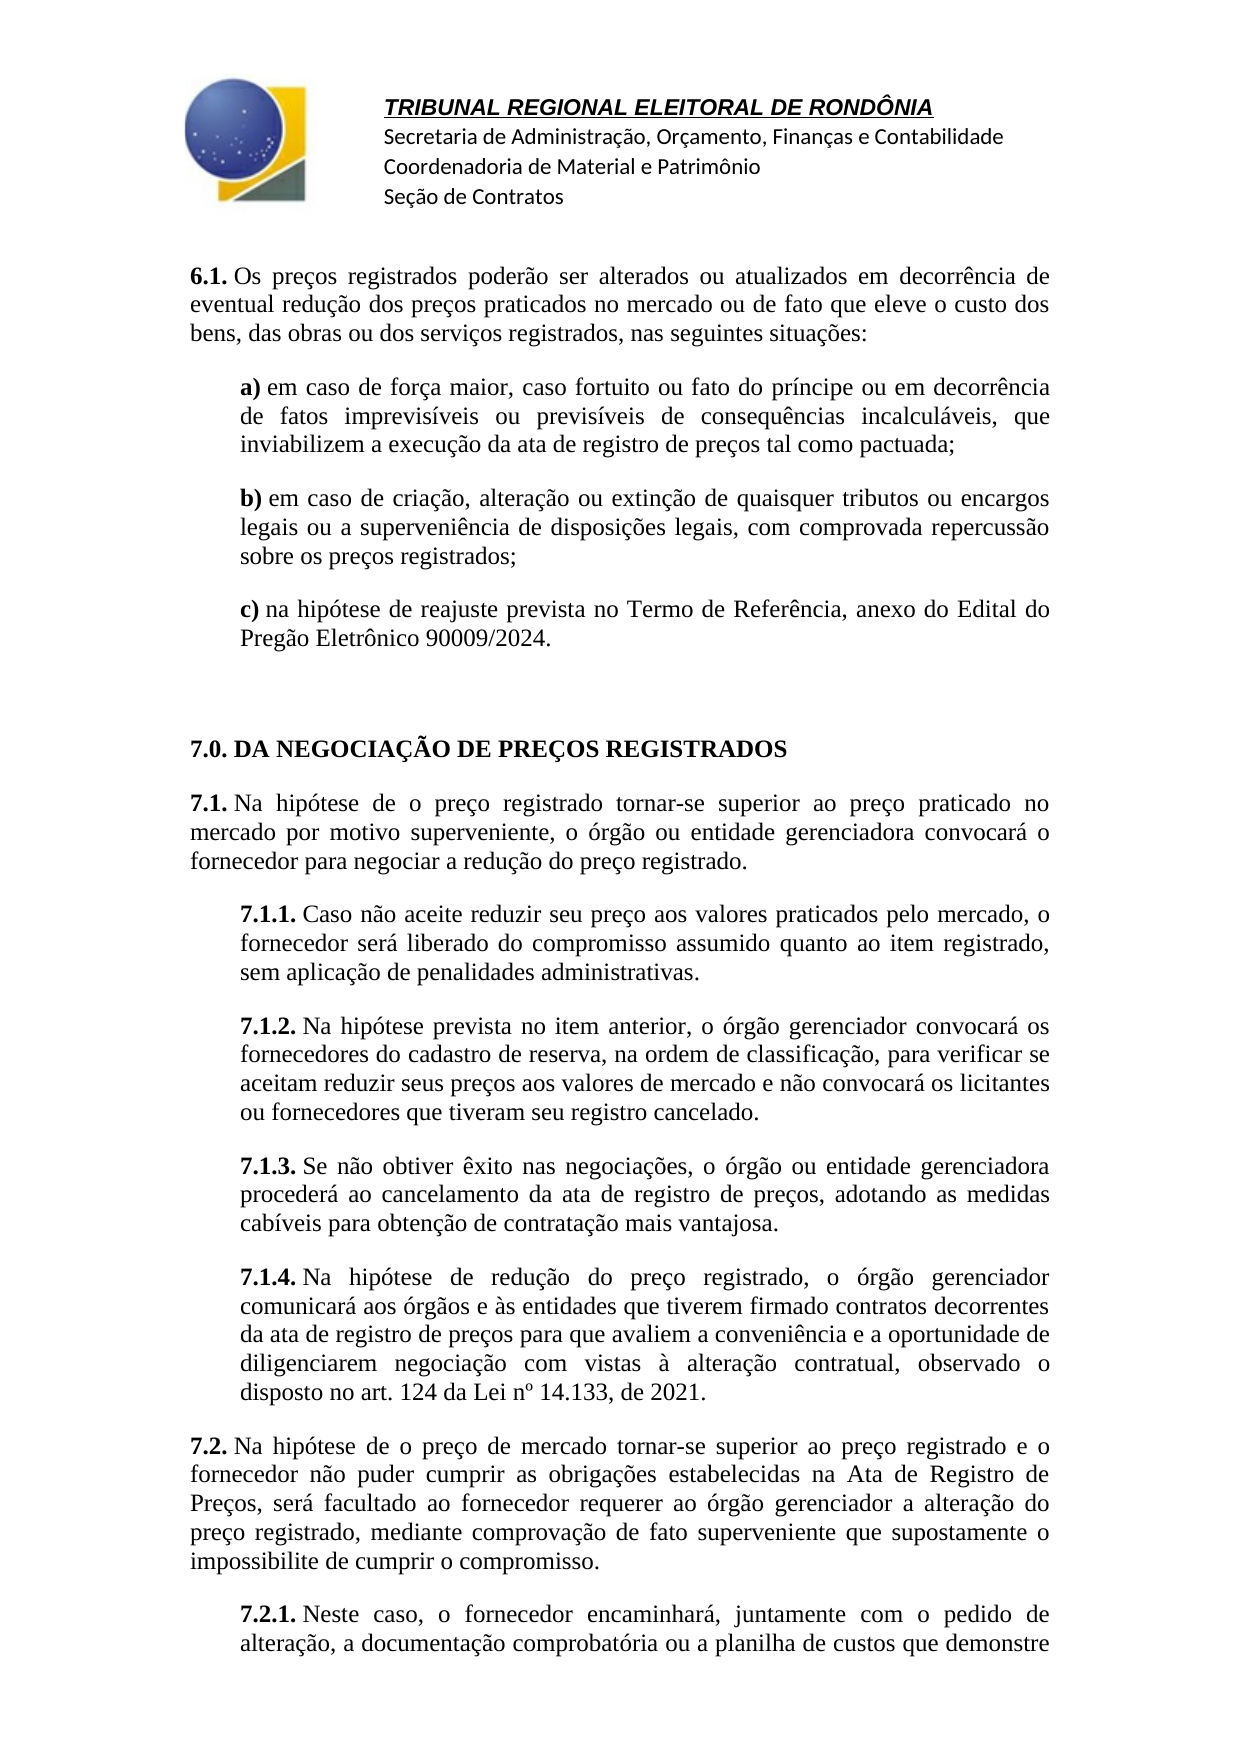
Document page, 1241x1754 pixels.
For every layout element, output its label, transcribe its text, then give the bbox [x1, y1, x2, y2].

text 7.1.3. Se não obtiver êxito nas negociações, o órgão ou entidade gerenciadora procederá ao cancelamento da ata de registro de preços, adotando as medidas cabíveis para obtenção de contratação mais vantajosa. [240, 1151, 1051, 1237]
text 7.2. Na hipótese de o preço de mercado tornar-se superior ao preço registrado e o fornecedor não puder cumprir as obrigações estabelecidas na Ata de Registro de Preços, será facultado ao fornecedor requerer ao órgão gerenciador a alteração do preço registrado, mediante comprovação de fato superveniente que supostamente o impossibilite de cumprir o compromisso. [190, 1431, 1051, 1574]
text 7.2.1. Neste caso, o fornecedor encaminhará, juntamente com o pedido de alteração, a documentação comprobatória ou a planilha de custos que demonstre [240, 1599, 1051, 1657]
text 7.1.4. Na hipótese de redução do preço registrado, o órgão gerenciador comunicará aos órgãos e às entidades que tiverem firmado contratos decorrentes da ata de registro de preços para que avaliem a conveniência e a oportunidade de diligenciarem negociação com vistas à alteração contratual, observado o disposto no art. 124 da Lei nº 14.133, de 2021. [240, 1262, 1051, 1406]
text 6.1. Os preços registrados poderão ser alterados ou atualizados em decorrência de eventual redução dos preços praticados no mercado ou de fato que eleve o custo dos bens, das obras ou dos serviços registrados, nas seguintes situações: [190, 261, 1051, 347]
text 7.1. Na hipótese de o preço registrado tornar-se superior ao preço praticado no mercado por motivo superveniente, o órgão ou entidade gerenciadora convocará o fornecedor para negociar a redução do preço registrado. [190, 788, 1051, 874]
text 7.1.1. Caso não aceite reduzir seu preço aos valores praticados pelo mercado, o fornecedor será liberado do compromisso assumido quanto ao item registrado, sem aplicação de penalidades administrativas. [240, 899, 1051, 986]
text 7.0. DA NEGOCIAÇÃO DE PREÇOS REGISTRADOS [190, 734, 1051, 763]
text b) em caso de criação, alteração ou extinção de quaisquer tributos ou encargos legais ou a superveniência de disposições legais, com comprovada repercussão sobre os preços registrados; [240, 483, 1051, 569]
text 7.1.2. Na hipótese prevista no item anterior, o órgão gerenciador convocará os fornecedores do cadastro de reserva, na ordem de classificação, para verificar se aceitam reduzir seus preços aos valores de mercado e não convocará os licitantes ou fornecedores que tiveram seu registro cancelado. [240, 1011, 1051, 1126]
text a) em caso de força maior, caso fortuito ou fato do príncipe ou em decorrência de fatos imprevisíveis ou previsíveis de consequências incalculáveis, que inviabilizem a execução da ata de registro de preços tal como pactuada; [240, 372, 1051, 458]
text c) na hipótese de reajuste prevista no Termo de Referência, anexo do Edital do Pregão Eletrônico 90009/2024. [240, 594, 1051, 652]
